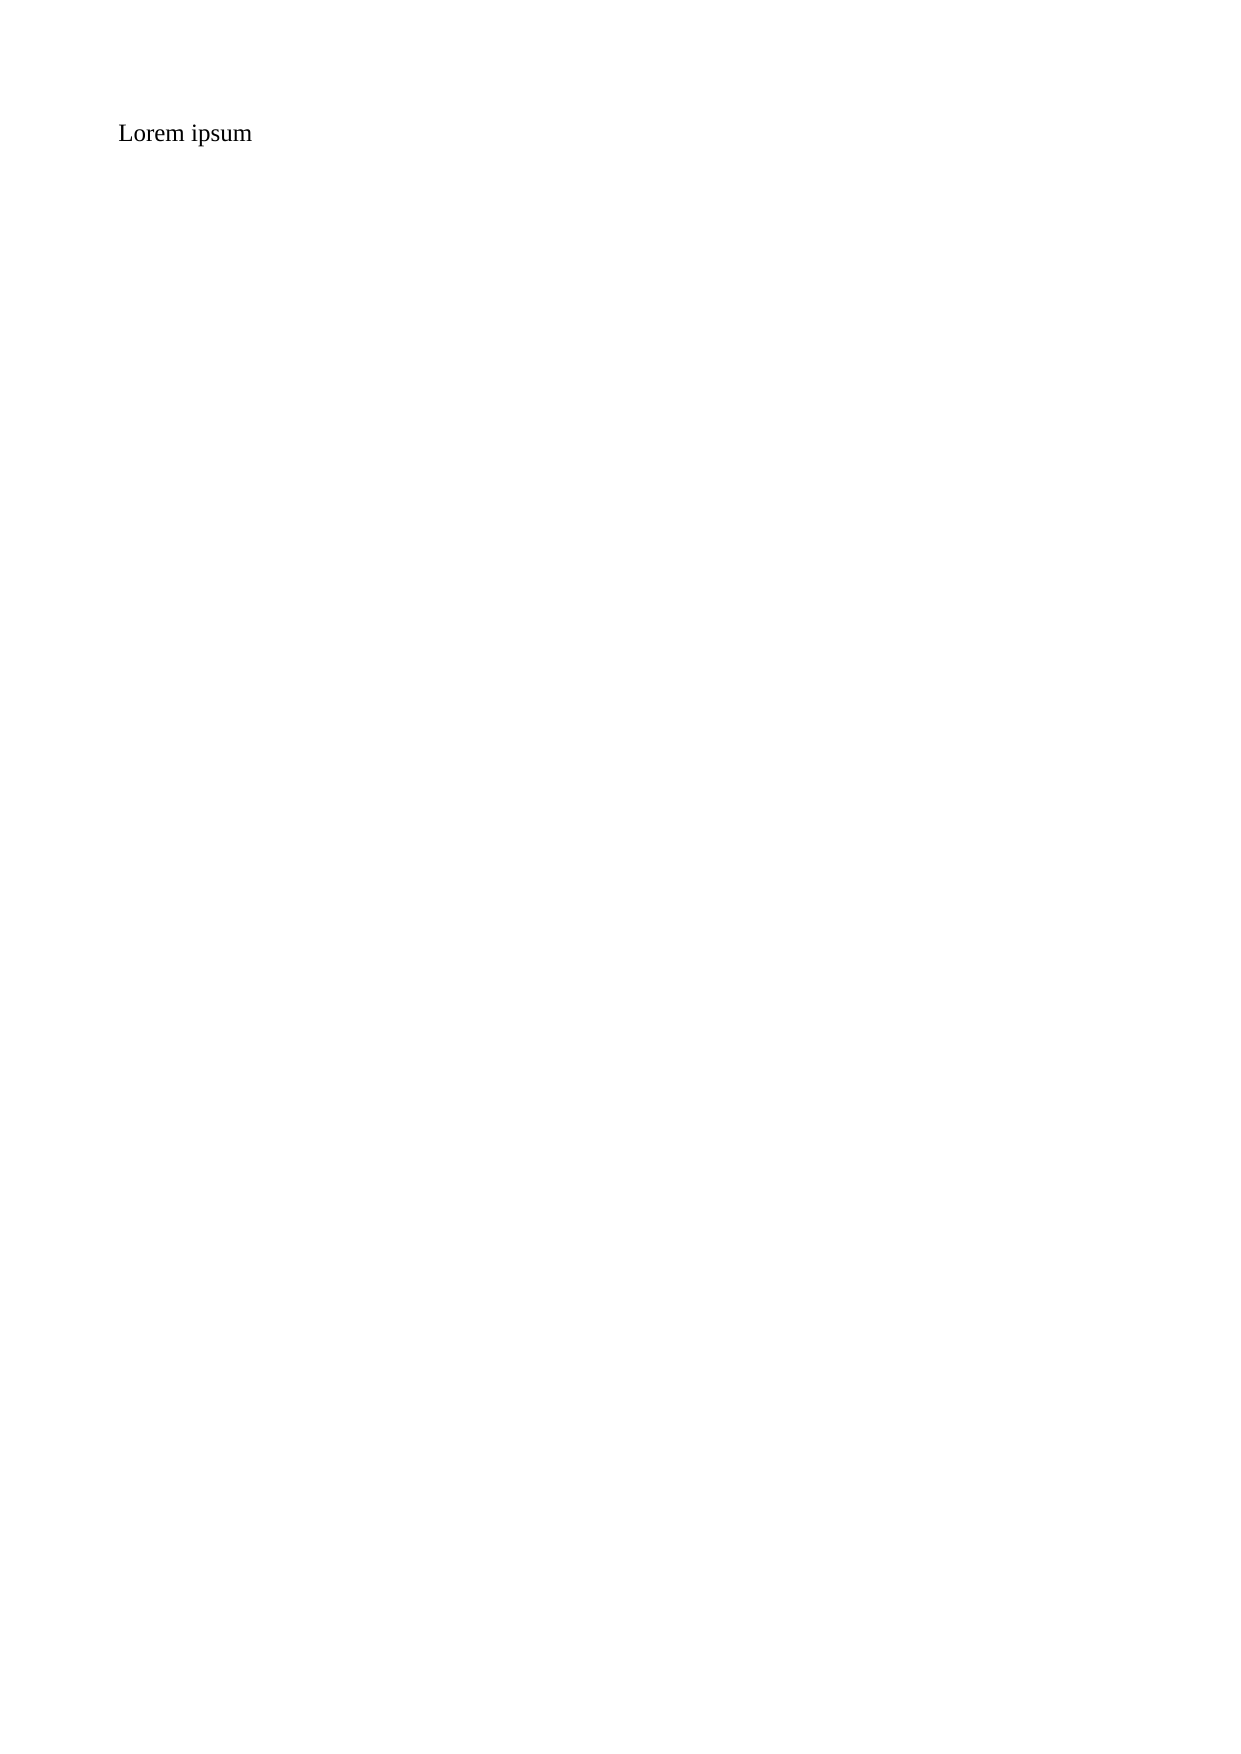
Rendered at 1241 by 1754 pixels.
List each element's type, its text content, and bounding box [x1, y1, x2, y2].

text Lorem ipsum [118, 118, 1122, 147]
